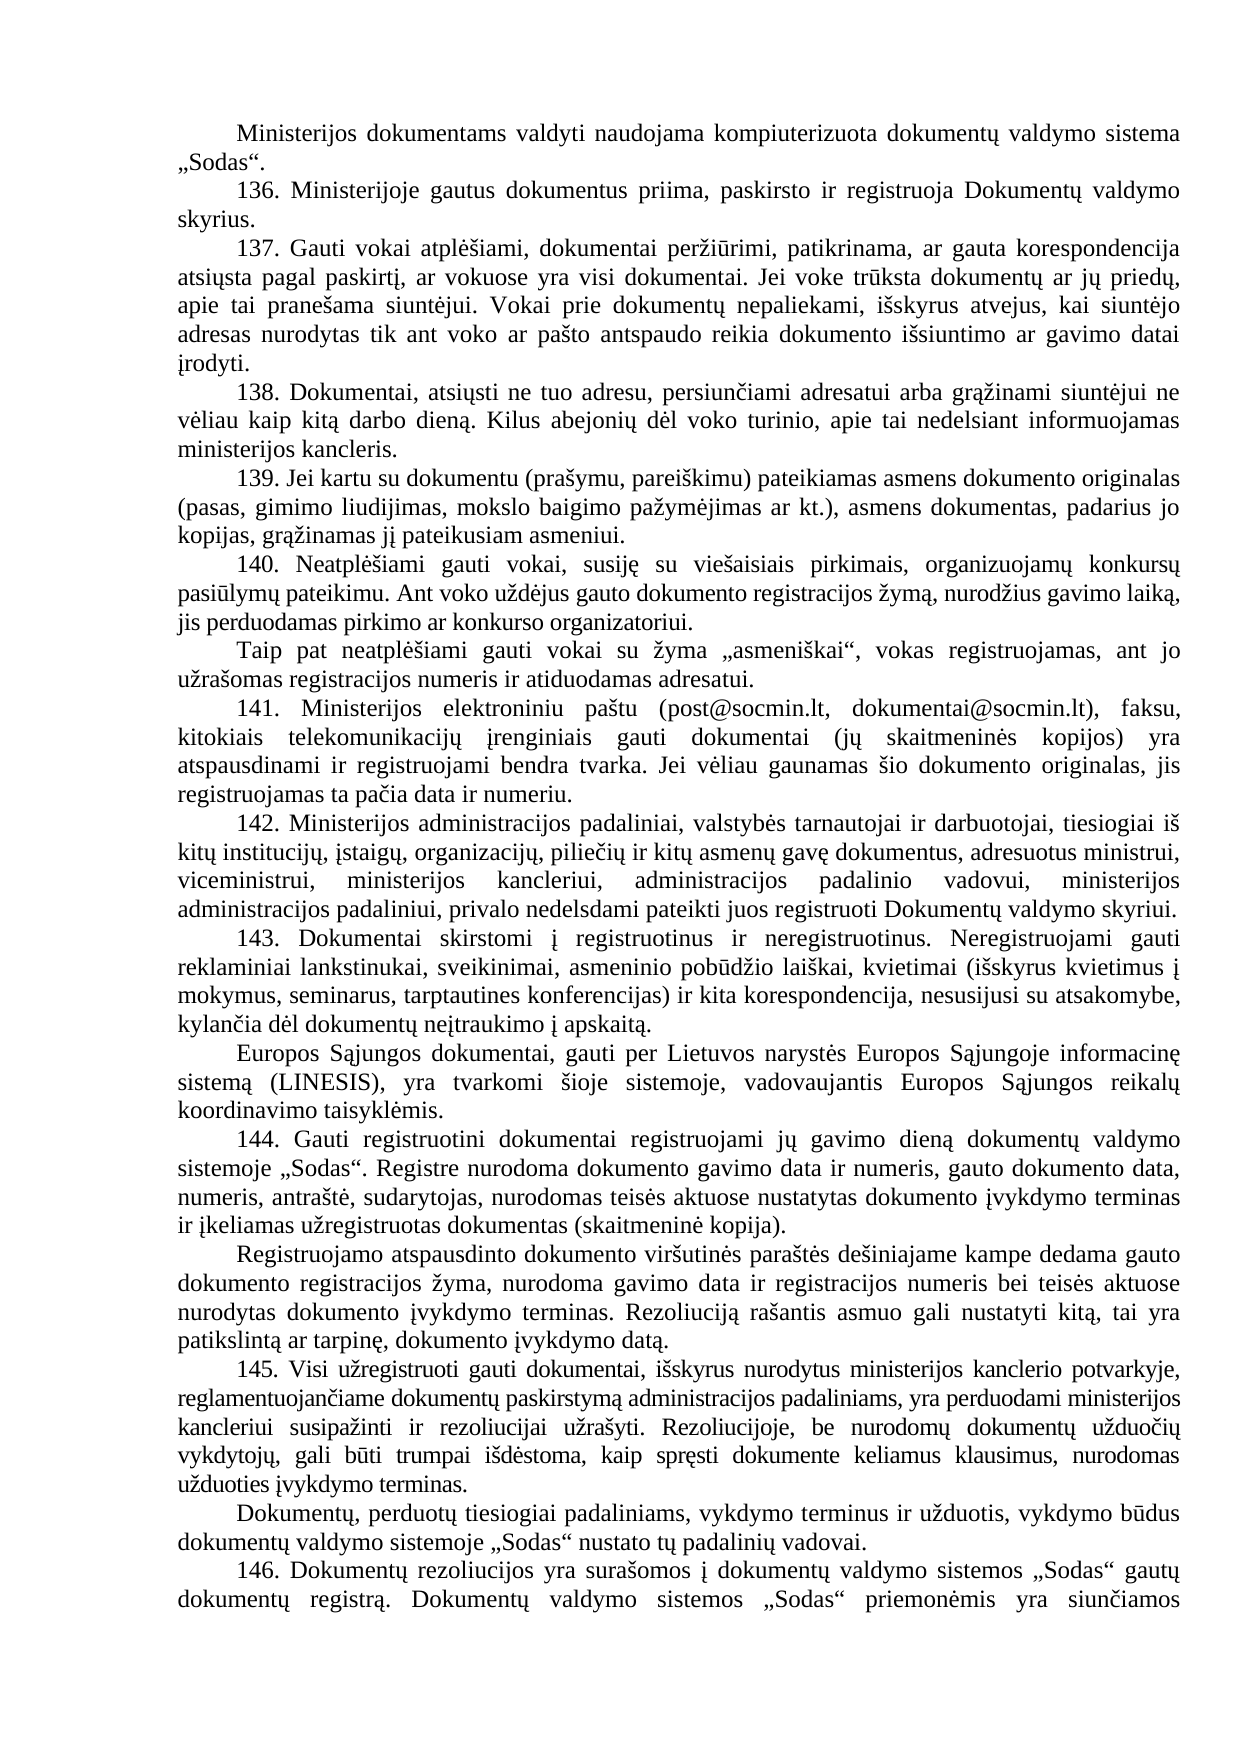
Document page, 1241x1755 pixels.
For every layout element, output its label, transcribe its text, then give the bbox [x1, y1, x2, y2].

text 146. Dokumentų rezoliucijos yra surašomos į dokumentų valdymo sistemos „Sodas“ gautų dokumentų registrą. Dokumentų valdymo sistemos „Sodas“ priemonėmis yra siunčiamos [177, 1556, 1181, 1613]
text 137. Gauti vokai atplėšiami, dokumentai peržiūrimi, patikrinama, ar gauta korespondencija atsiųsta pagal paskirtį, ar vokuose yra visi dokumentai. Jei voke trūksta dokumentų ar jų priedų, apie tai pranešama siuntėjui. Vokai prie dokumentų nepaliekami, išskyrus atvejus, kai siuntėjo adresas nurodytas tik ant voko ar pašto antspaudo reikia dokumento išsiuntimo ar gavimo datai įrodyti. [177, 233, 1181, 377]
text Dokumentų, perduotų tiesiogiai padaliniams, vykdymo terminus ir užduotis, vykdymo būdus dokumentų valdymo sistemoje „Sodas“ nustato tų padalinių vadovai. [177, 1498, 1181, 1556]
text 145. Visi užregistruoti gauti dokumentai, išskyrus nurodytus ministerijos kanclerio potvarkyje, reglamentuojančiame dokumentų paskirstymą administracijos padaliniams, yra perduodami ministerijos kancleriui susipažinti ir rezoliucijai užrašyti. Rezoliucijoje, be nurodomų dokumentų užduočių vykdytojų, gali būti trumpai išdėstoma, kaip spręsti dokumente keliamus klausimus, nurodomas užduoties įvykdymo terminas. [177, 1354, 1181, 1498]
text Taip pat neatplėšiami gauti vokai su žyma „asmeniškai“, vokas registruojamas, ant jo užrašomas registracijos numeris ir atiduodamas adresatui. [177, 636, 1181, 693]
text Ministerijos dokumentams valdyti naudojama kompiuterizuota dokumentų valdymo sistema „Sodas“. [177, 118, 1181, 176]
text 142. Ministerijos administracijos padaliniai, valstybės tarnautojai ir darbuotojai, tiesiogiai iš kitų institucijų, įstaigų, organizacijų, piliečių ir kitų asmenų gavę dokumentus, adresuotus ministrui, viceministrui, ministerijos kancleriui, administracijos padalinio vadovui, ministerijos administracijos padaliniui, privalo nedelsdami pateikti juos registruoti Dokumentų valdymo skyriui. [177, 808, 1181, 923]
text 136. Ministerijoje gautus dokumentus priima, paskirsto ir registruoja Dokumentų valdymo skyrius. [177, 176, 1181, 233]
text 138. Dokumentai, atsiųsti ne tuo adresu, persiunčiami adresatui arba grąžinami siuntėjui ne vėliau kaip kitą darbo dieną. Kilus abejonių dėl voko turinio, apie tai nedelsiant informuojamas ministerijos kancleris. [177, 377, 1181, 463]
text Registruojamo atspausdinto dokumento viršutinės paraštės dešiniajame kampe dedama gauto dokumento registracijos žyma, nurodoma gavimo data ir registracijos numeris bei teisės aktuose nurodytas dokumento įvykdymo terminas. Rezoliuciją rašantis asmuo gali nustatyti kitą, tai yra patikslintą ar tarpinę, dokumento įvykdymo datą. [177, 1239, 1181, 1354]
text 140. Neatplėšiami gauti vokai, susiję su viešaisiais pirkimais, organizuojamų konkursų pasiūlymų pateikimu. Ant voko uždėjus gauto dokumento registracijos žymą, nurodžius gavimo laiką, jis perduodamas pirkimo ar konkurso organizatoriui. [177, 549, 1181, 636]
text 144. Gauti registruotini dokumentai registruojami jų gavimo dieną dokumentų valdymo sistemoje „Sodas“. Registre nurodoma dokumento gavimo data ir numeris, gauto dokumento data, numeris, antraštė, sudarytojas, nurodomas teisės aktuose nustatytas dokumento įvykdymo terminas ir įkeliamas užregistruotas dokumentas (skaitmeninė kopija). [177, 1124, 1181, 1239]
text Europos Sąjungos dokumentai, gauti per Lietuvos narystės Europos Sąjungoje informacinę sistemą (LINESIS), yra tvarkomi šioje sistemoje, vadovaujantis Europos Sąjungos reikalų koordinavimo taisyklėmis. [177, 1038, 1181, 1124]
text 143. Dokumentai skirstomi į registruotinus ir neregistruotinus. Neregistruojami gauti reklaminiai lankstinukai, sveikinimai, asmeninio pobūdžio laiškai, kvietimai (išskyrus kvietimus į mokymus, seminarus, tarptautines konferencijas) ir kita korespondencija, nesusijusi su atsakomybe, kylančia dėl dokumentų neįtraukimo į apskaitą. [177, 923, 1181, 1038]
text 141. Ministerijos elektroniniu paštu (post@socmin.lt, dokumentai@socmin.lt), faksu, kitokiais telekomunikacijų įrenginiais gauti dokumentai (jų skaitmeninės kopijos) yra atspausdinami ir registruojami bendra tvarka. Jei vėliau gaunamas šio dokumento originalas, jis registruojamas ta pačia data ir numeriu. [177, 693, 1181, 808]
text 139. Jei kartu su dokumentu (prašymu, pareiškimu) pateikiamas asmens dokumento originalas (pasas, gimimo liudijimas, mokslo baigimo pažymėjimas ar kt.), asmens dokumentas, padarius jo kopijas, grąžinamas jį pateikusiam asmeniui. [177, 463, 1181, 549]
